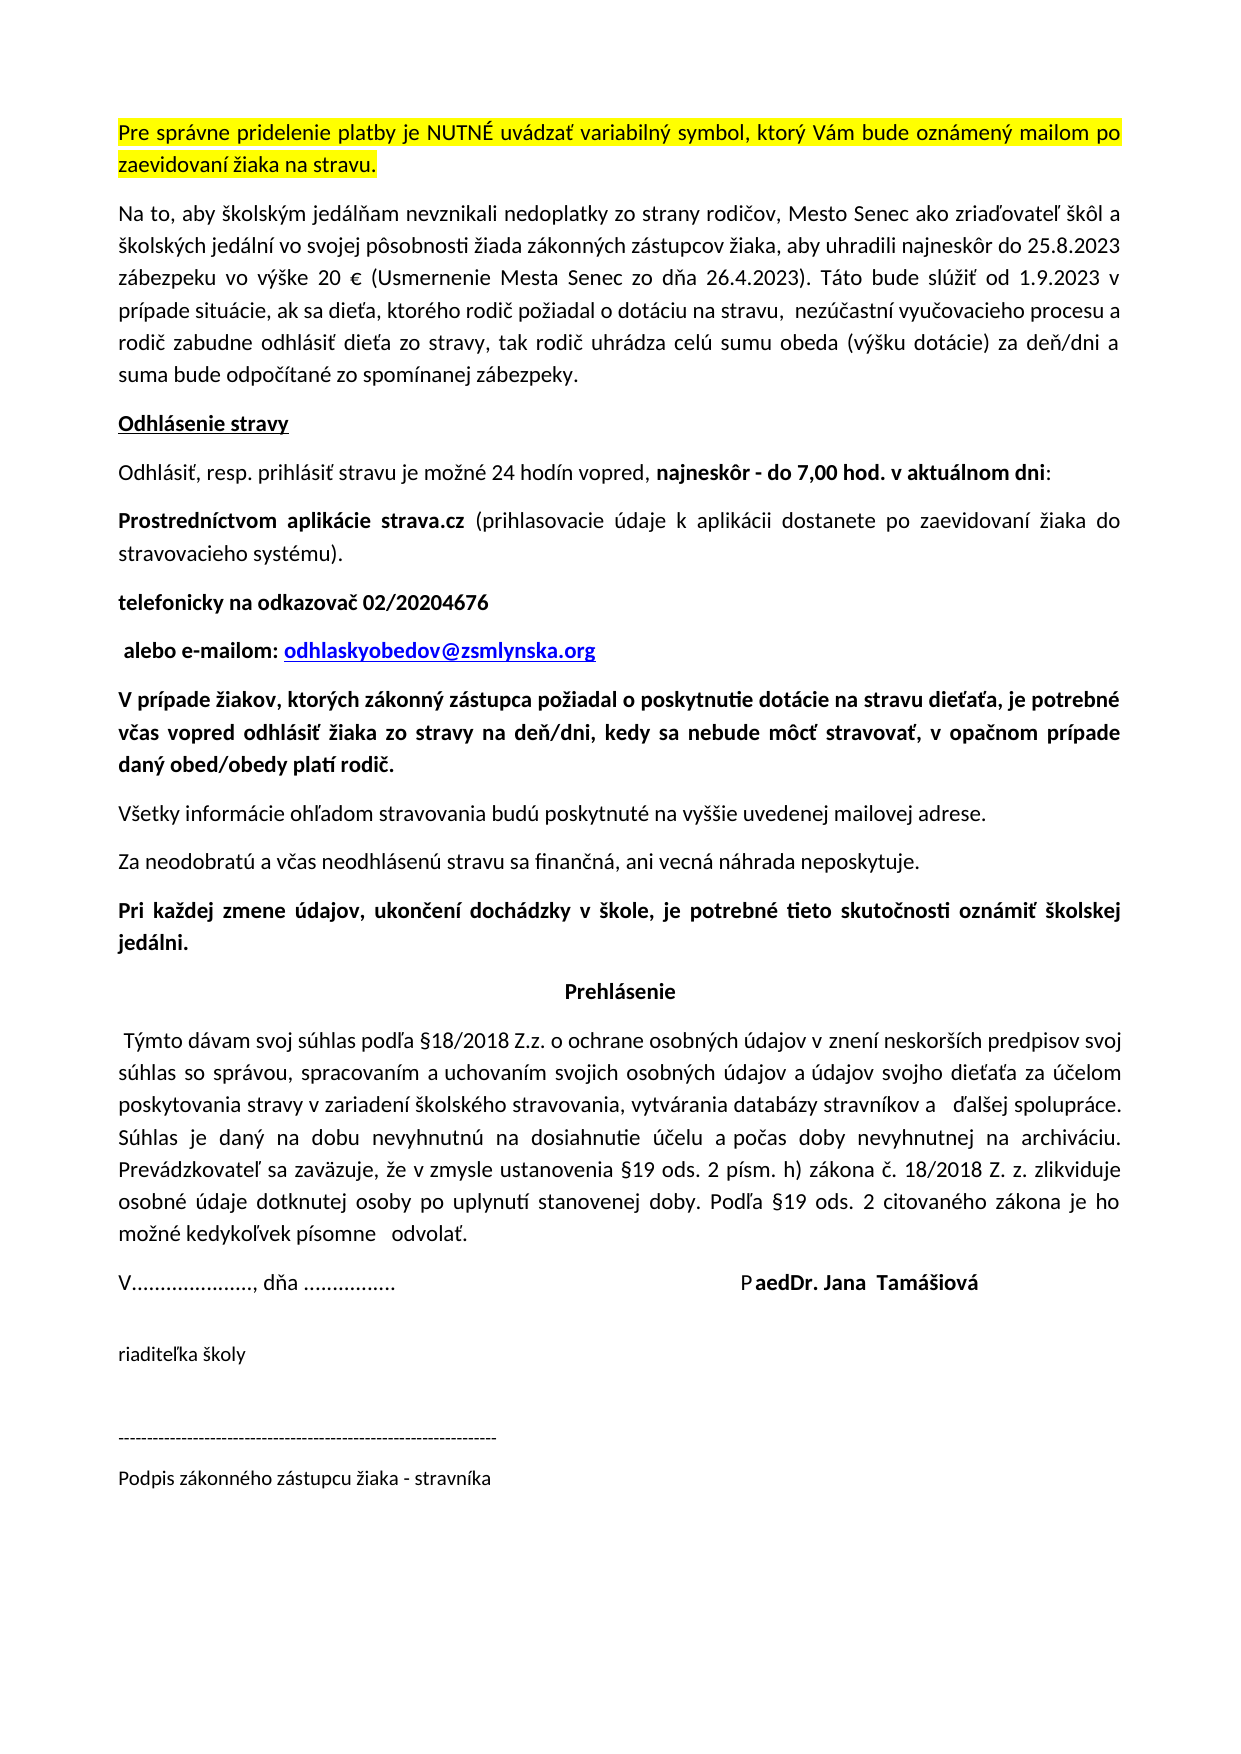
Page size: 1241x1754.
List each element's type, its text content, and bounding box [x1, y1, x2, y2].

text Za neodobratú a včas neodhlásenú stravu sa finančná, ani vecná náhrada neposkytuje. [118, 847, 1122, 876]
text V prípade žiakov, ktorých zákonný zástupca požiadal o poskytnutie dotácie na stravu dieťaťa, je potrebné včas vopred odhlásiť žiaka zo stravy na deň/dni, kedy sa nebude môcť stravovať, v opačnom prípade daný obed/obedy platí rodič. [118, 685, 1122, 778]
text Všetky informácie ohľadom stravovania budú poskytnuté na vyššie uvedenej mailovej adrese. [118, 799, 1122, 827]
text Odhlásiť, resp. prihlásiť stravu je možné 24 hodín vopred, najneskôr - do 7,00 hod. v aktuálnom dni: [118, 458, 1122, 486]
text ------------------------------------------------------------------ [118, 1426, 1122, 1449]
text Týmto dávam svoj súhlas podľa §18/2018 Z.z. o ochrane osobných údajov v znení neskorších predpisov svoj súhlas so správou, spracovaním a uchovaním svojich osobných údajov a údajov svojho dieťaťa za účelom poskytovania stravy v zariadení školského stravovania, vytvárania databázy stravníkov a ďalšej spolupráce. Súhlas je daný na dobu nevyhnutnú na dosiahnutie účelu a počas doby nevyhnutnej na archiváciu. Prevádzkovateľ sa zaväzuje, že v zmysle ustanovenia §19 ods. 2 písm. h) zákona č. 18/2018 Z. z. zlikviduje osobné údaje dotknutej osoby po uplynutí stanovenej doby. Podľa §19 ods. 2 citovaného zákona je ho možné kedykoľvek písomne odvolať. [118, 1026, 1122, 1247]
text Podpis zákonného zástupcu žiaka - stravníka [118, 1466, 1122, 1491]
text riaditeľka školy [118, 1310, 1122, 1367]
text Pri každej zmene údajov, ukončení dochádzky v škole, je potrebné tieto skutočnosti oznámiť školskej jedálni. [118, 896, 1122, 957]
text Prehlásenie [118, 977, 1122, 1005]
text telefonicky na odkazovač 02/20204676 [118, 588, 1122, 616]
text V....................., dňa ................ PaedDr. Jana Tamášiová [118, 1268, 1122, 1296]
text Na to, aby školským jedálňam nevznikali nedoplatky zo strany rodičov, Mesto Senec ako zriaďovateľ škôl a školských jedální vo svojej pôsobnosti žiada zákonných zástupcov žiaka, aby uhradili najneskôr do 25.8.2023 zábezpeku vo výške 20 € (Usmernenie Mesta Senec zo dňa 26.4.2023). Táto bude slúžiť od 1.9.2023 v prípade situácie, ak sa dieťa, ktorého rodič požiadal o dotáciu na stravu, nezúčastní vyučovacieho procesu a rodič zabudne odhlásiť dieťa zo stravy, tak rodič uhrádza celú sumu obeda (výšku dotácie) za deň/dni a suma bude odpočítané zo spomínanej zábezpeky. [118, 199, 1122, 388]
text alebo e-mailom: odhlaskyobedov@zsmlynska.org [118, 637, 1122, 664]
text Pre správne pridelenie platby je NUTNÉ uvádzať variabilný symbol, ktorý Vám bude oznámený mailom po zaevidovaní žiaka na stravu. [118, 118, 1122, 178]
text Prostredníctvom aplikácie strava.cz (prihlasovacie údaje k aplikácii dostanete po zaevidovaní žiaka do stravovacieho systému). [118, 507, 1122, 567]
text Odhlásenie stravy [118, 409, 1122, 437]
